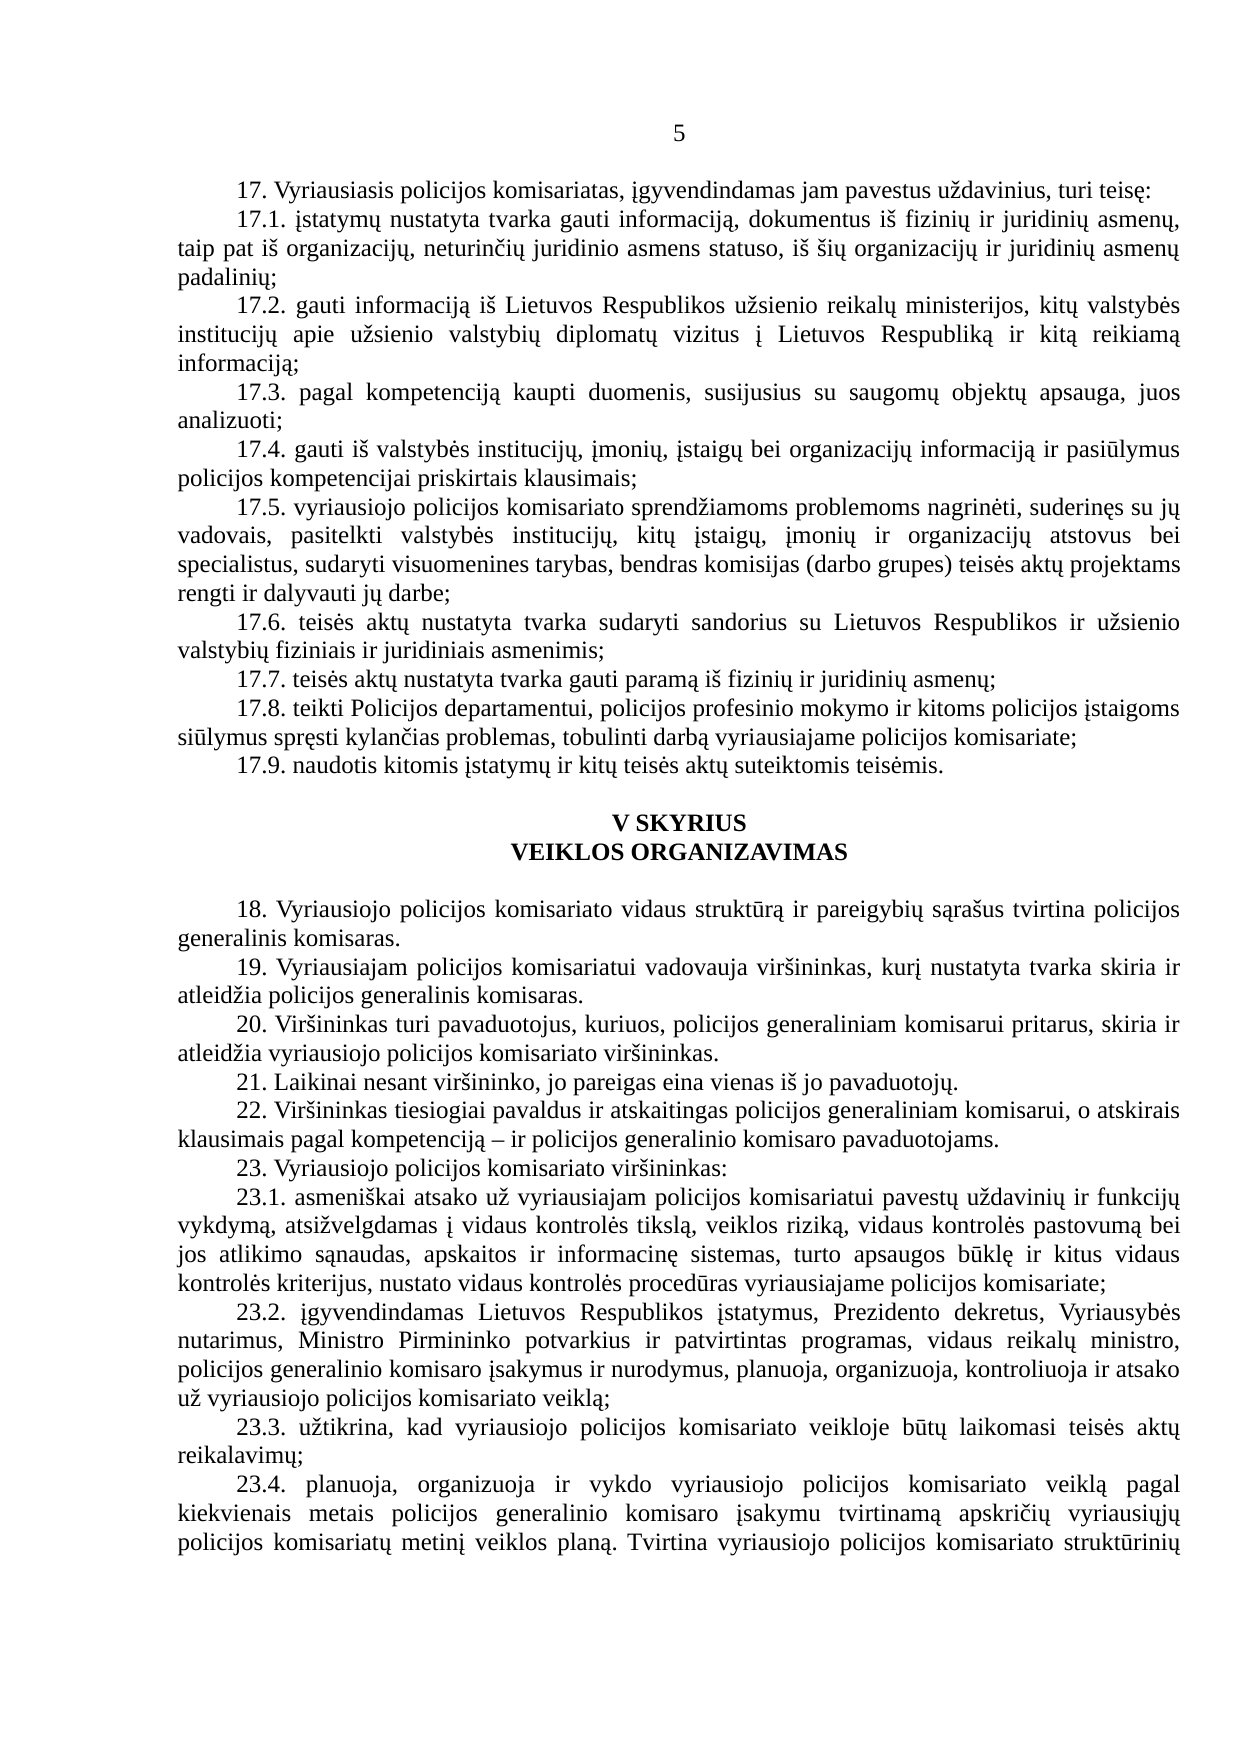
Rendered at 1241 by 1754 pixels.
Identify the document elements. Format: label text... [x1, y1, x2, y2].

text 23.1. asmeniškai atsako už vyriausiajam policijos komisariatui pavestų uždavinių ir funkcijų vykdymą, atsižvelgdamas į vidaus kontrolės tikslą, veiklos riziką, vidaus kontrolės pastovumą bei jos atlikimo sąnaudas, apskaitos ir informacinę sistemas, turto apsaugos būklę ir kitus vidaus kontrolės kriterijus, nustato vidaus kontrolės procedūras vyriausiajame policijos komisariate; [177, 1182, 1181, 1297]
text 17.1. įstatymų nustatyta tvarka gauti informaciją, dokumentus iš fizinių ir juridinių asmenų, taip pat iš organizacijų, neturinčių juridinio asmens statuso, iš šių organizacijų ir juridinių asmenų padalinių; [177, 204, 1181, 291]
text 17.6. teisės aktų nustatyta tvarka sudaryti sandorius su Lietuvos Respublikos ir užsienio valstybių fiziniais ir juridiniais asmenimis; [177, 607, 1181, 664]
text 17.5. vyriausiojo policijos komisariato sprendžiamoms problemoms nagrinėti, suderinęs su jų vadovais, pasitelkti valstybės institucijų, kitų įstaigų, įmonių ir organizacijų atstovus bei specialistus, sudaryti visuomenines tarybas, bendras komisijas (darbo grupes) teisės aktų projektams rengti ir dalyvauti jų darbe; [177, 492, 1181, 607]
text 23.4. planuoja, organizuoja ir vykdo vyriausiojo policijos komisariato veiklą pagal kiekvienais metais policijos generalinio komisaro įsakymu tvirtinamą apskričių vyriausiųjų policijos komisariatų metinį veiklos planą. Tvirtina vyriausiojo policijos komisariato struktūrinių [177, 1469, 1181, 1556]
text 17.7. teisės aktų nustatyta tvarka gauti paramą iš fizinių ir juridinių asmenų; [177, 664, 1181, 693]
text 17.8. teikti Policijos departamentui, policijos profesinio mokymo ir kitoms policijos įstaigoms siūlymus spręsti kylančias problemas, tobulinti darbą vyriausiajame policijos komisariate; [177, 693, 1181, 751]
text VEIKLOS ORGANIZAVIMAS [177, 837, 1181, 866]
text V SKYRIUS [177, 808, 1181, 837]
text 20. Viršininkas turi pavaduotojus, kuriuos, policijos generaliniam komisarui pritarus, skiria ir atleidžia vyriausiojo policijos komisariato viršininkas. [177, 1009, 1181, 1067]
text 17.9. naudotis kitomis įstatymų ir kitų teisės aktų suteiktomis teisėmis. [177, 751, 1181, 779]
text 17.3. pagal kompetenciją kaupti duomenis, susijusius su saugomų objektų apsauga, juos analizuoti; [177, 377, 1181, 434]
text 21. Laikinai nesant viršininko, jo pareigas eina vienas iš jo pavaduotojų. [177, 1067, 1181, 1096]
text 23.2. įgyvendindamas Lietuvos Respublikos įstatymus, Prezidento dekretus, Vyriausybės nutarimus, Ministro Pirmininko potvarkius ir patvirtintas programas, vidaus reikalų ministro, policijos generalinio komisaro įsakymus ir nurodymus, planuoja, organizuoja, kontroliuoja ir atsako už vyriausiojo policijos komisariato veiklą; [177, 1297, 1181, 1412]
text 22. Viršininkas tiesiogiai pavaldus ir atskaitingas policijos generaliniam komisarui, o atskirais klausimais pagal kompetenciją – ir policijos generalinio komisaro pavaduotojams. [177, 1096, 1181, 1153]
text 17. Vyriausiasis policijos komisariatas, įgyvendindamas jam pavestus uždavinius, turi teisę: [177, 176, 1181, 204]
text 17.2. gauti informaciją iš Lietuvos Respublikos užsienio reikalų ministerijos, kitų valstybės institucijų apie užsienio valstybių diplomatų vizitus į Lietuvos Respubliką ir kitą reikiamą informaciją; [177, 291, 1181, 377]
text 17.4. gauti iš valstybės institucijų, įmonių, įstaigų bei organizacijų informaciją ir pasiūlymus policijos kompetencijai priskirtais klausimais; [177, 434, 1181, 492]
text 23. Vyriausiojo policijos komisariato viršininkas: [177, 1153, 1181, 1182]
text 18. Vyriausiojo policijos komisariato vidaus struktūrą ir pareigybių sąrašus tvirtina policijos generalinis komisaras. [177, 894, 1181, 952]
text 19. Vyriausiajam policijos komisariatui vadovauja viršininkas, kurį nustatyta tvarka skiria ir atleidžia policijos generalinis komisaras. [177, 952, 1181, 1009]
text 23.3. užtikrina, kad vyriausiojo policijos komisariato veikloje būtų laikomasi teisės aktų reikalavimų; [177, 1412, 1181, 1469]
